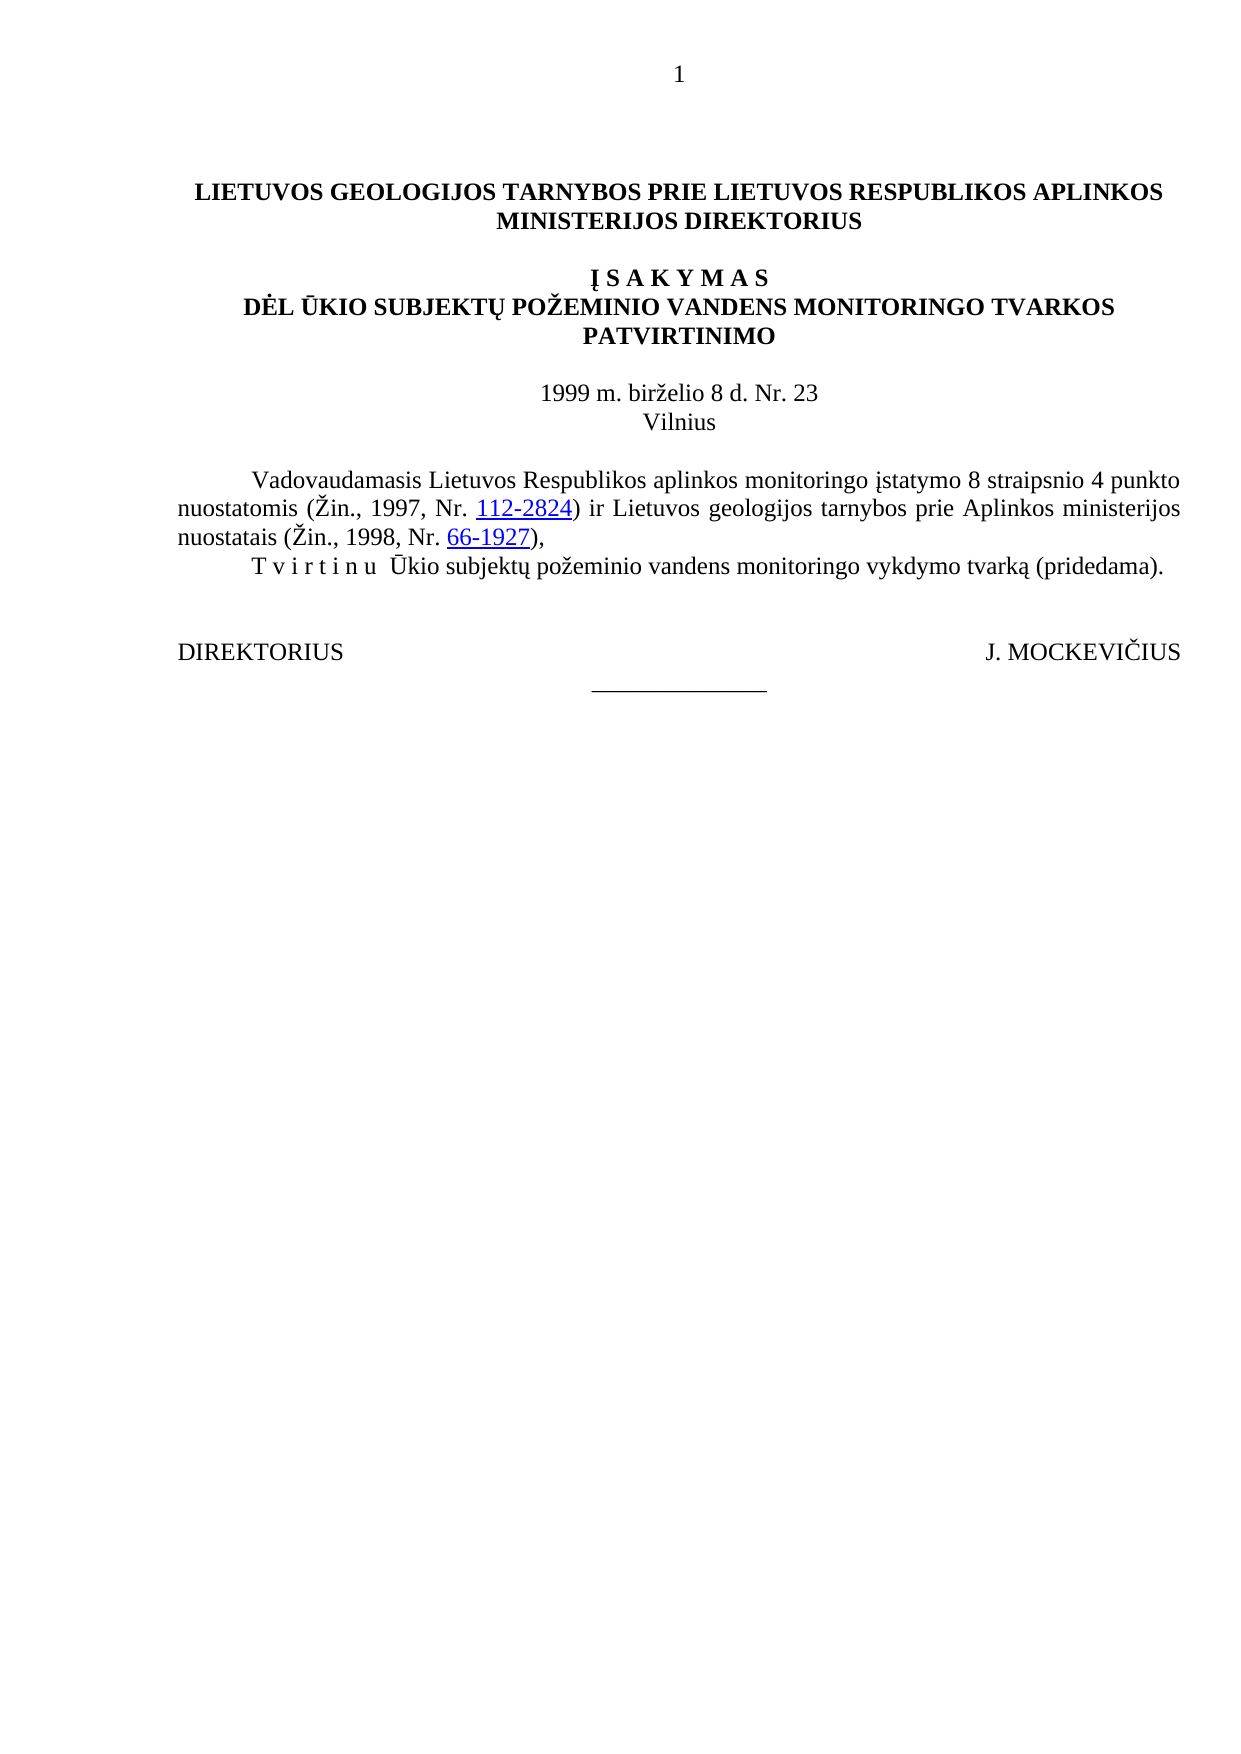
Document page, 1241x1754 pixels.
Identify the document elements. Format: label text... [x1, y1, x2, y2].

text DIREKTORIUS J. MOCKEVIČIUS [177, 637, 1181, 666]
text Vadovaudamasis Lietuvos Respublikos aplinkos monitoringo įstatymo 8 straipsnio 4 punkto nuostatomis (Žin., 1997, Nr. 112-2824) ir Lietuvos geologijos tarnybos prie Aplinkos ministerijos nuostatais (Žin., 1998, Nr. 66-1927), [177, 465, 1181, 551]
text DĖL ŪKIO SUBJEKTŲ POŽEMINIO VANDENS MONITORINGO TVARKOS PATVIRTINIMO [177, 292, 1181, 350]
text ______________ [177, 666, 1181, 695]
text Vilnius [177, 407, 1181, 436]
text Į S A K Y M A S [177, 263, 1181, 292]
text Tvirtinu Ūkio subjektų požeminio vandens monitoringo vykdymo tvarką (pridedama). [177, 551, 1181, 580]
text 1999 m. birželio 8 d. Nr. 23 [177, 378, 1181, 407]
text LIETUVOS GEOLOGIJOS TARNYBOS PRIE LIETUVOS RESPUBLIKOS APLINKOS MINISTERIJOS DIREKTORIUS [177, 177, 1181, 235]
